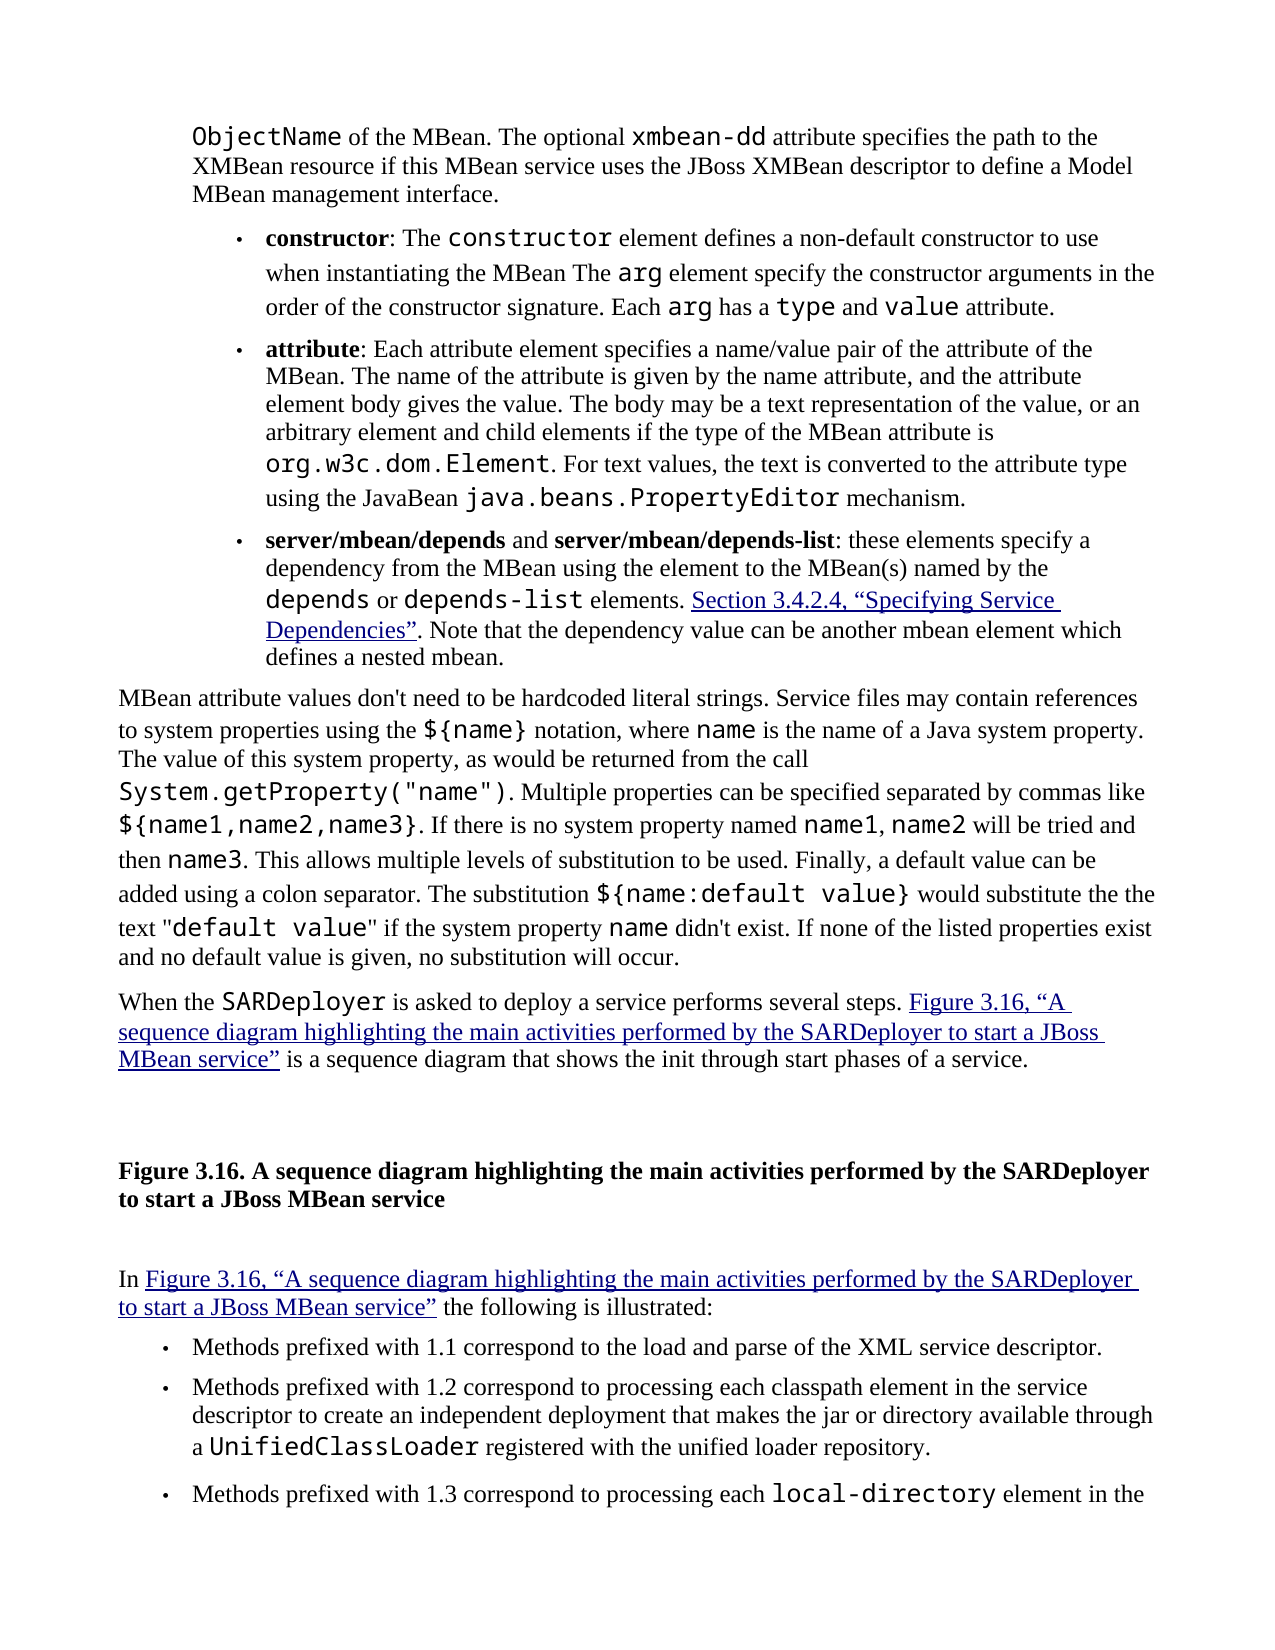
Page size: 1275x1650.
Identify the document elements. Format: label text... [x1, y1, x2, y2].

text MBean attribute values don't need to be hardcoded literal strings. Service files may contain references to system properties using the ${name} notation, where name is the name of a Java system property. The value of this system property, as would be returned from the call System.getProperty("name"). Multiple properties can be specified separated by commas like ${name1,name2,name3}. If there is no system property named name1, name2 will be tried and then name3. This allows multiple levels of substitution to be used. Finally, a default value can be added using a colon separator. The substitution ${name:default value} would substitute the the text "default value" if the system property name didn't exist. If none of the listed properties exist and no default value is given, no substitution will occur. [118, 684, 1157, 971]
list Methods prefixed with 1.2 correspond to processing each classpath element in the service descriptor to create an independent deployment that makes the jar or directory available through a UnifiedClassLoader registered with the unified loader repository. [162, 1373, 1157, 1463]
text In Figure 3.16, “A sequence diagram highlighting the main activities performed by the SARDeployer to start a JBoss MBean service” the following is illustrated: [118, 1265, 1157, 1321]
list Methods prefixed with 1.1 correspond to the load and parse of the XML service descriptor. [162, 1333, 1157, 1361]
list server/mbean/depends and server/mbean/depends-list: these elements specify a dependency from the MBean using the element to the MBean(s) named by the depends or depends-list elements. Section 3.4.2.4, “Specifying Service Dependencies”. Note that the dependency value can be another mbean element which defines a nested mbean. [236, 526, 1157, 671]
list constructor: The constructor element defines a non-default constructor to use when instantiating the MBean The arg element specify the constructor arguments in the order of the constructor signature. Each arg has a type and value attribute. [236, 220, 1157, 322]
list Methods prefixed with 1.3 correspond to processing each local-directory element in the [162, 1475, 1157, 1509]
list attribute: Each attribute element specifies a name/value pair of the attribute of the MBean. The name of the attribute is given by the name attribute, and the attribute element body gives the value. The body may be a text representation of the value, or an arbitrary element and child elements if the type of the MBean attribute is org.w3c.dom.Element. For text values, the text is converted to the attribute type using the JavaBean java.beans.PropertyEditor mechanism. [236, 335, 1157, 514]
text When the SARDeployer is asked to deploy a service performs several steps. Figure 3.16, “A sequence diagram highlighting the main activities performed by the SARDeployer to start a JBoss MBean service” is a sequence diagram that shows the init through start phases of a service. [118, 984, 1157, 1073]
list ObjectName of the MBean. The optional xmbean-dd attribute specifies the path to the XMBean resource if this MBean service uses the JBoss XMBean descriptor to define a Model MBean management interface. [162, 118, 1157, 208]
text Figure 3.16. A sequence diagram highlighting the main activities performed by the SARDeployer to start a JBoss MBean service [118, 1157, 1157, 1212]
